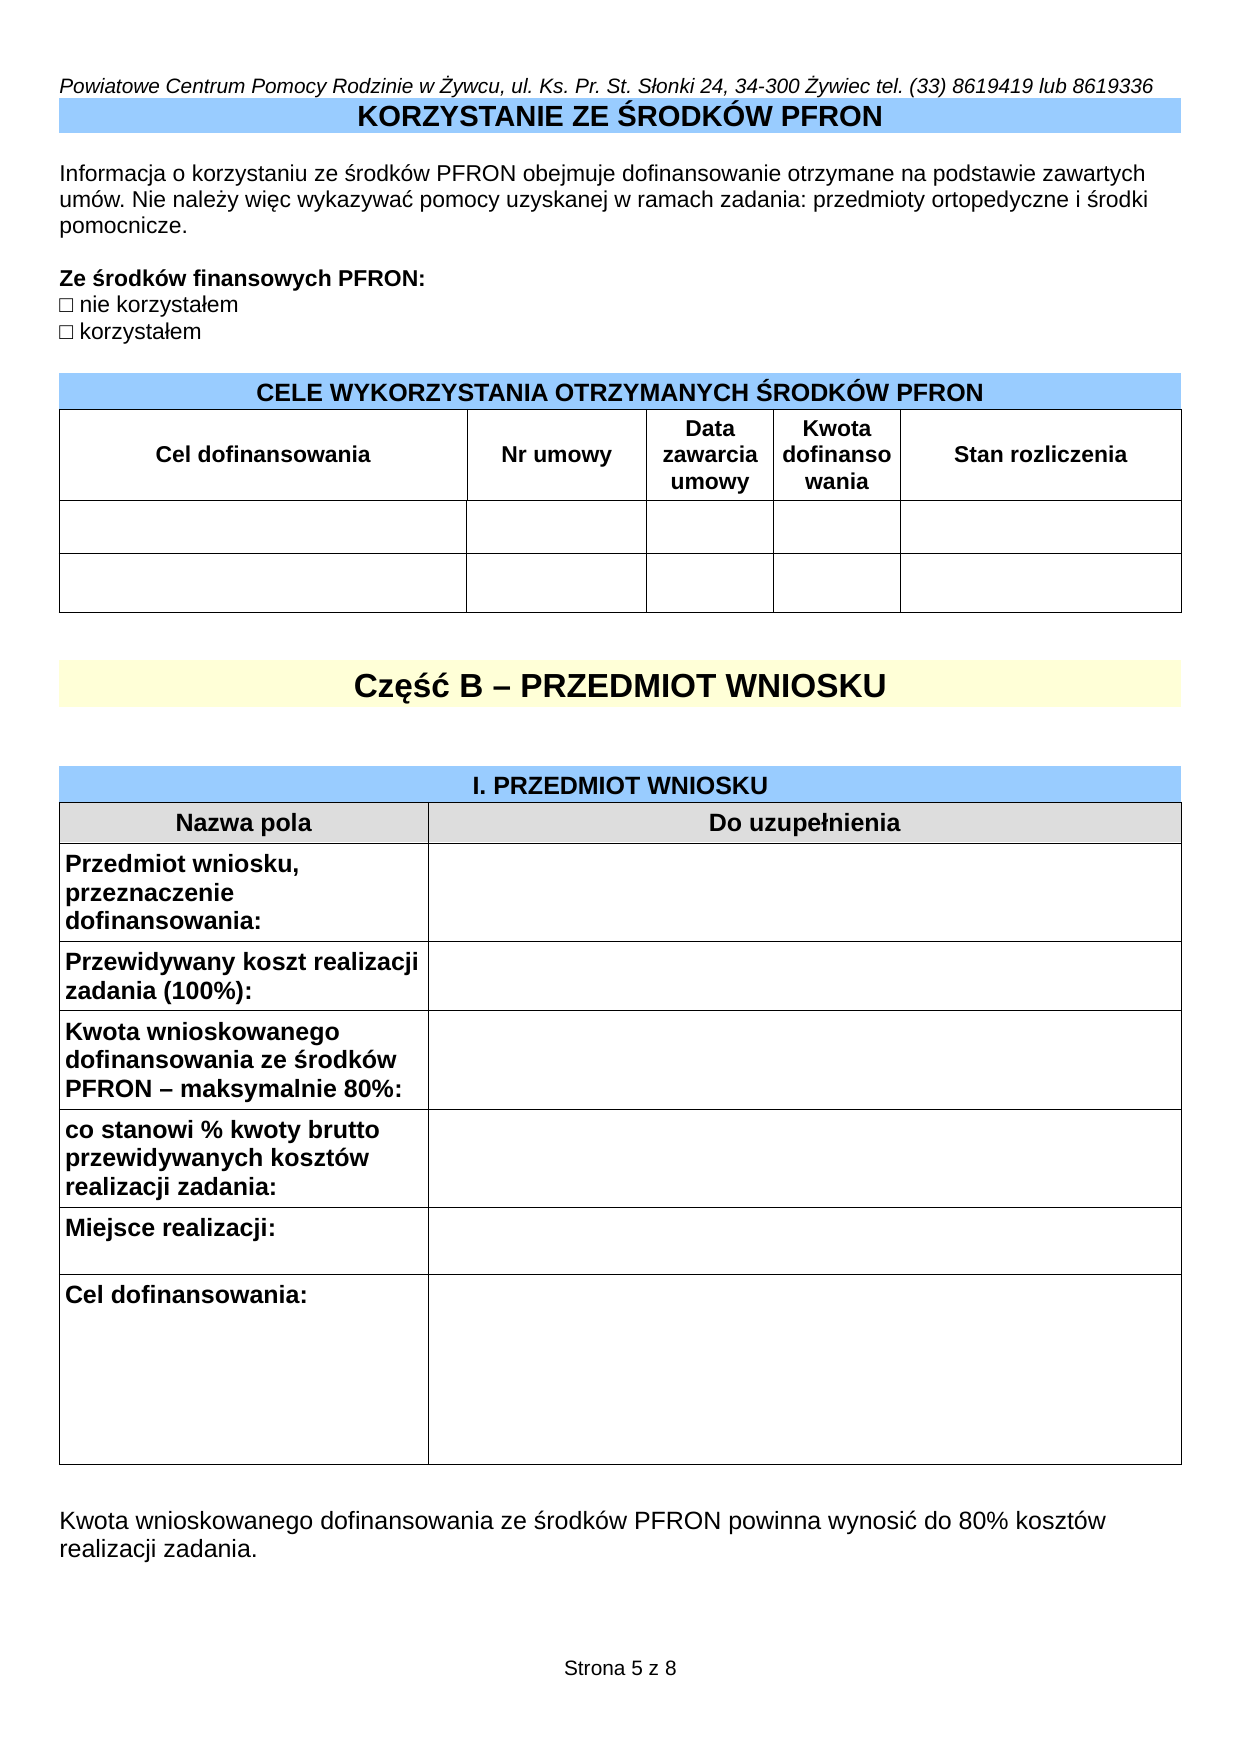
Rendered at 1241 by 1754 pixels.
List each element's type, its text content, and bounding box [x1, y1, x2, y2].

subtitle KORZYSTANIE ZE ŚRODKÓW PFRON [59, 98, 1181, 133]
table_header Nr umowy [468, 410, 646, 500]
table_cell [901, 554, 1181, 612]
table_cell [429, 942, 1181, 1010]
subtitle CELE WYKORZYSTANIA OTRZYMANYCH ŚRODKÓW PFRON [59, 373, 1181, 409]
table_cell Miejsce realizacji: [60, 1208, 428, 1274]
table_cell Przedmiot wniosku, przeznaczenie dofinansowania: [60, 844, 428, 941]
table_cell [60, 554, 466, 612]
text □ nie korzystałem [59, 291, 1181, 318]
table_header Do uzupełnienia [429, 803, 1181, 842]
table_header Kwota dofinansowania [774, 410, 900, 500]
table_cell [647, 554, 773, 612]
text Informacja o korzystaniu ze środków PFRON obejmuje dofinansowanie otrzymane na podstawie zawartych umów. Nie należy więc wykazywać pomocy uzyskanej w ramach zadania: przedmioty ortopedyczne i środki pomocnicze. [59, 159, 1181, 238]
table_cell [467, 554, 646, 612]
table_cell [901, 501, 1181, 553]
table_cell [647, 501, 773, 553]
table_header Cel dofinansowania [60, 410, 467, 500]
text Ze środków finansowych PFRON: [59, 265, 1181, 291]
text □ korzystałem [59, 318, 1181, 344]
subtitle Część B – PRZEDMIOT WNIOSKU [59, 660, 1181, 707]
table_cell [429, 1208, 1181, 1274]
table_cell Cel dofinansowania: [60, 1275, 428, 1464]
table_cell [774, 554, 900, 612]
text Kwota wnioskowanego dofinansowania ze środków PFRON powinna wynosić do 80% kosztów realizacji zadania. [59, 1506, 1181, 1563]
table_cell Kwota wnioskowanego dofinansowania ze środków PFRON – maksymalnie 80%: [60, 1011, 428, 1108]
table_header Nazwa pola [60, 803, 428, 842]
table_header Stan rozliczenia [901, 410, 1181, 500]
table_cell [429, 1011, 1181, 1108]
subtitle I. PRZEDMIOT WNIOSKU [59, 766, 1181, 802]
table_cell [467, 501, 646, 553]
table_cell [60, 501, 466, 553]
table_cell Przewidywany koszt realizacji zadania (100%): [60, 942, 428, 1010]
table_cell [774, 501, 900, 553]
table_header Data zawarcia umowy [647, 410, 773, 500]
table_cell [429, 1275, 1181, 1464]
table_cell [429, 1110, 1181, 1207]
table_cell co stanowi % kwoty brutto przewidywanych kosztów realizacji zadania: [60, 1110, 428, 1207]
table_cell [429, 844, 1181, 941]
